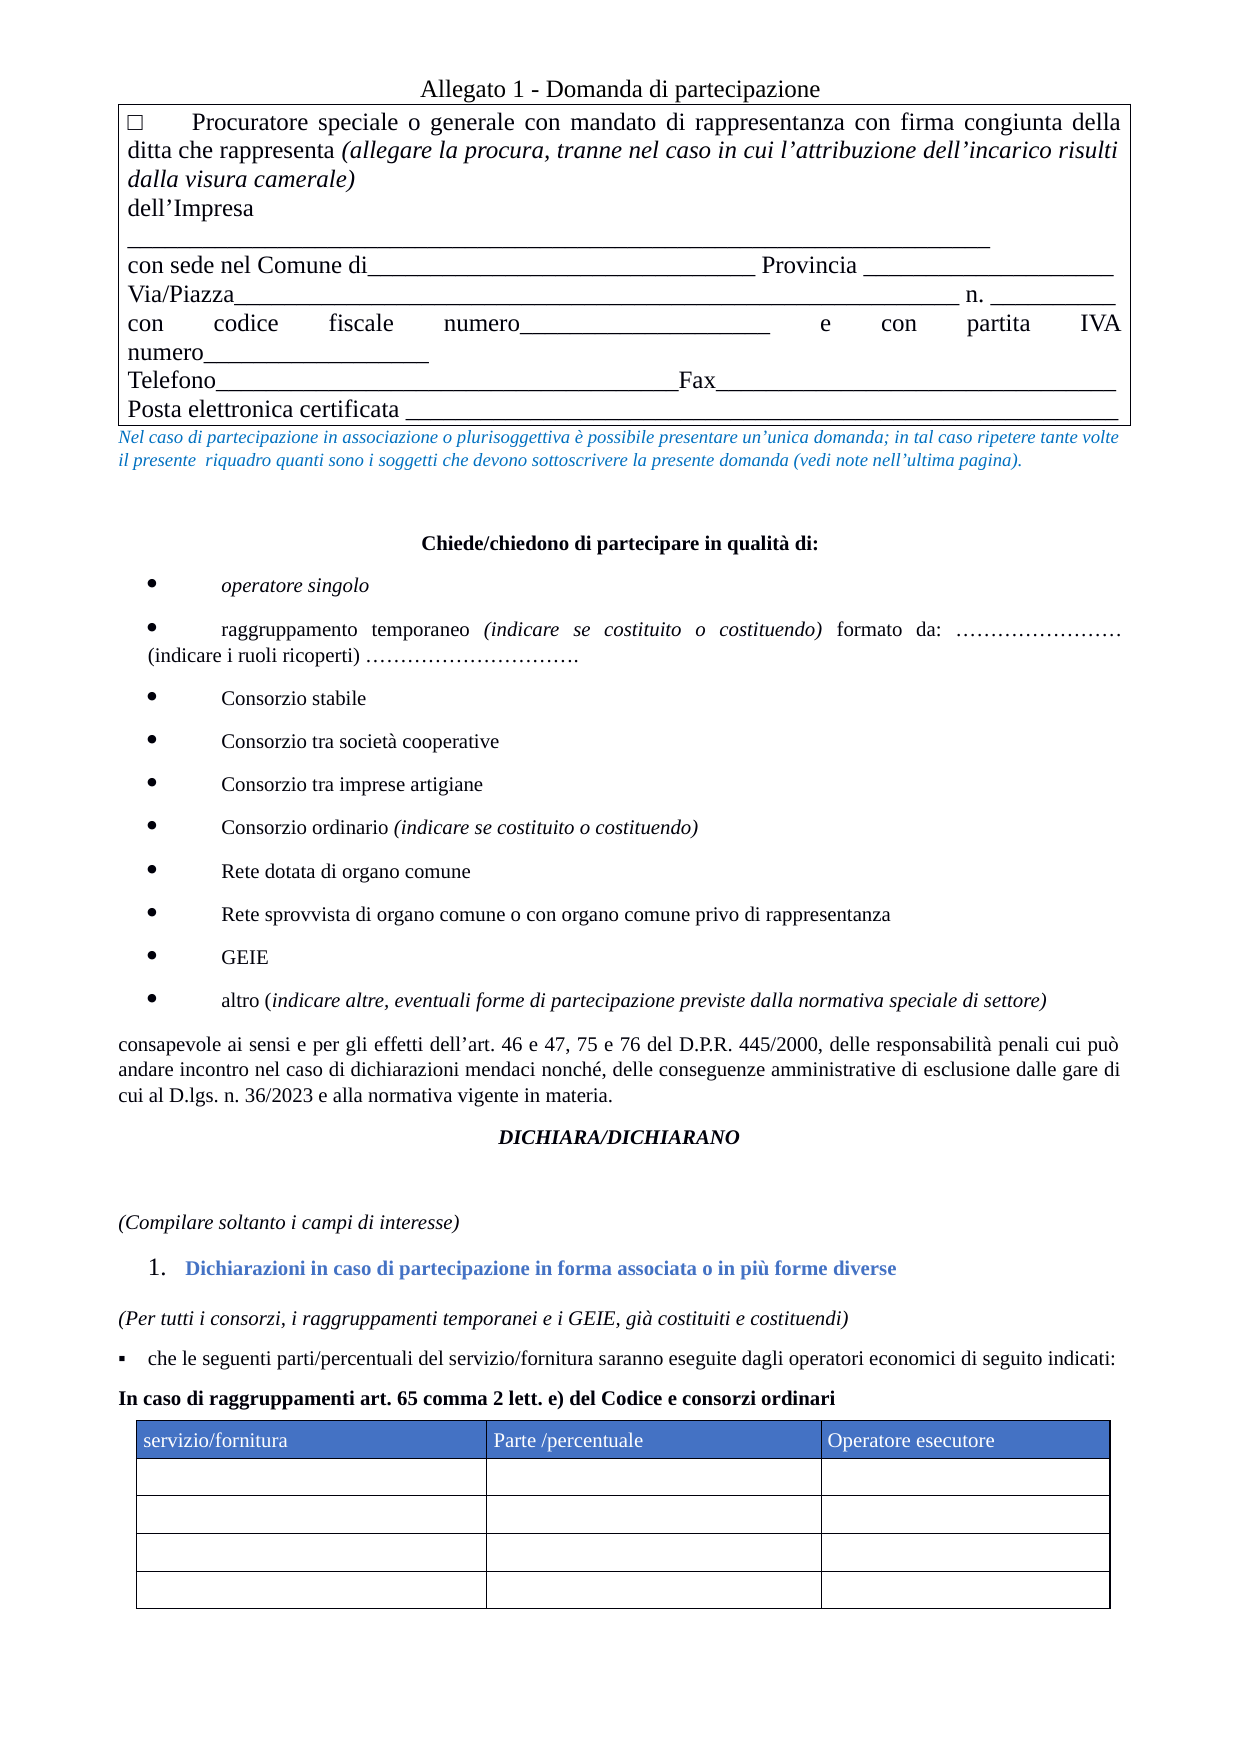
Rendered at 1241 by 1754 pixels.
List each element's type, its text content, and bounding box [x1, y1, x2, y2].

text con codice fiscale numero____________________ e con partita IVA numero__________________ [119, 305, 1130, 362]
list operatore singolo [148, 573, 1122, 598]
list Consorzio tra società cooperative [148, 729, 1122, 754]
table_cell [137, 1572, 486, 1608]
text (Per tutti i consorzi, i raggruppamenti temporanei e i GEIE, già costituiti e costituendi) [118, 1306, 1122, 1330]
text Nel caso di partecipazione in associazione o plurisoggettiva è possibile presentare un’unica domanda; in tal caso ripetere tante volte il presente riquadro quanti sono i soggetti che devono sottoscrivere la presente domanda (vedi note nell’ultima pagina). [118, 426, 1122, 471]
table_cell [137, 1459, 486, 1495]
text DICHIARA/DICHIARANO [118, 1125, 1122, 1149]
table_cell [822, 1496, 1109, 1533]
text (Compilare soltanto i campi di interesse) [118, 1210, 1122, 1234]
table_header Operatore esecutore [822, 1421, 1109, 1458]
table_header Parte /percentuale [487, 1421, 821, 1458]
list Consorzio tra imprese artigiane [148, 772, 1122, 797]
text Chiede/chiedono di partecipare in qualità di: [118, 531, 1122, 555]
list altro (indicare altre, eventuali forme di partecipazione previste dalla normativa speciale di settore) [148, 988, 1122, 1013]
table_cell [137, 1534, 486, 1571]
list Consorzio stabile [148, 686, 1122, 711]
text In caso di raggruppamenti art. 65 comma 2 lett. e) del Codice e consorzi ordinari [118, 1386, 1122, 1410]
list raggruppamento temporaneo (indicare se costituito o costituendo) formato da: …………………… (indicare i ruoli ricoperti) …………………………. [148, 617, 1122, 667]
text □ Procuratore speciale o generale con mandato di rappresentanza con firma congiunta della ditta che rappresenta (allegare la procura, tranne nel caso in cui l’attribuzione dell’incarico risulti dalla visura camerale) [119, 105, 1130, 190]
list Dichiarazioni in caso di partecipazione in forma associata o in più forme diverse [148, 1252, 1122, 1281]
table_cell [487, 1572, 821, 1608]
list GEIE [148, 945, 1122, 970]
text Posta elettronica certificata _________________________________________________________ [119, 391, 1130, 425]
table_cell [487, 1459, 821, 1495]
text con sede nel Comune di_______________________________ Provincia ____________________ [119, 247, 1130, 276]
text Telefono_____________________________________Fax________________________________ [119, 362, 1130, 391]
list Rete dotata di organo comune [148, 858, 1122, 883]
table_cell [822, 1572, 1109, 1608]
list Consorzio ordinario (indicare se costituito o costituendo) [148, 815, 1122, 840]
text ▪ che le seguenti parti/percentuali del servizio/fornitura saranno eseguite dagli operatori economici di seguito indicati: [118, 1346, 1122, 1370]
table_cell [487, 1534, 821, 1571]
table_header servizio/fornitura [137, 1421, 486, 1458]
table_cell [137, 1496, 486, 1533]
text dell’Impresa _____________________________________________________________________ [119, 190, 1130, 247]
table_cell [822, 1459, 1109, 1495]
list Rete sprovvista di organo comune o con organo comune privo di rappresentanza [148, 902, 1122, 927]
table_cell [822, 1534, 1109, 1571]
table_cell [487, 1496, 821, 1533]
text consapevole ai sensi e per gli effetti dell’art. 46 e 47, 75 e 76 del D.P.R. 445/2000, delle responsabilità penali cui può andare incontro nel caso di dichiarazioni mendaci nonché, delle conseguenze amministrative di esclusione dalle gare di cui al D.lgs. n. 36/2023 e alla normativa vigente in materia. [118, 1031, 1122, 1107]
text Via/Piazza__________________________________________________________ n. __________ [119, 276, 1130, 305]
